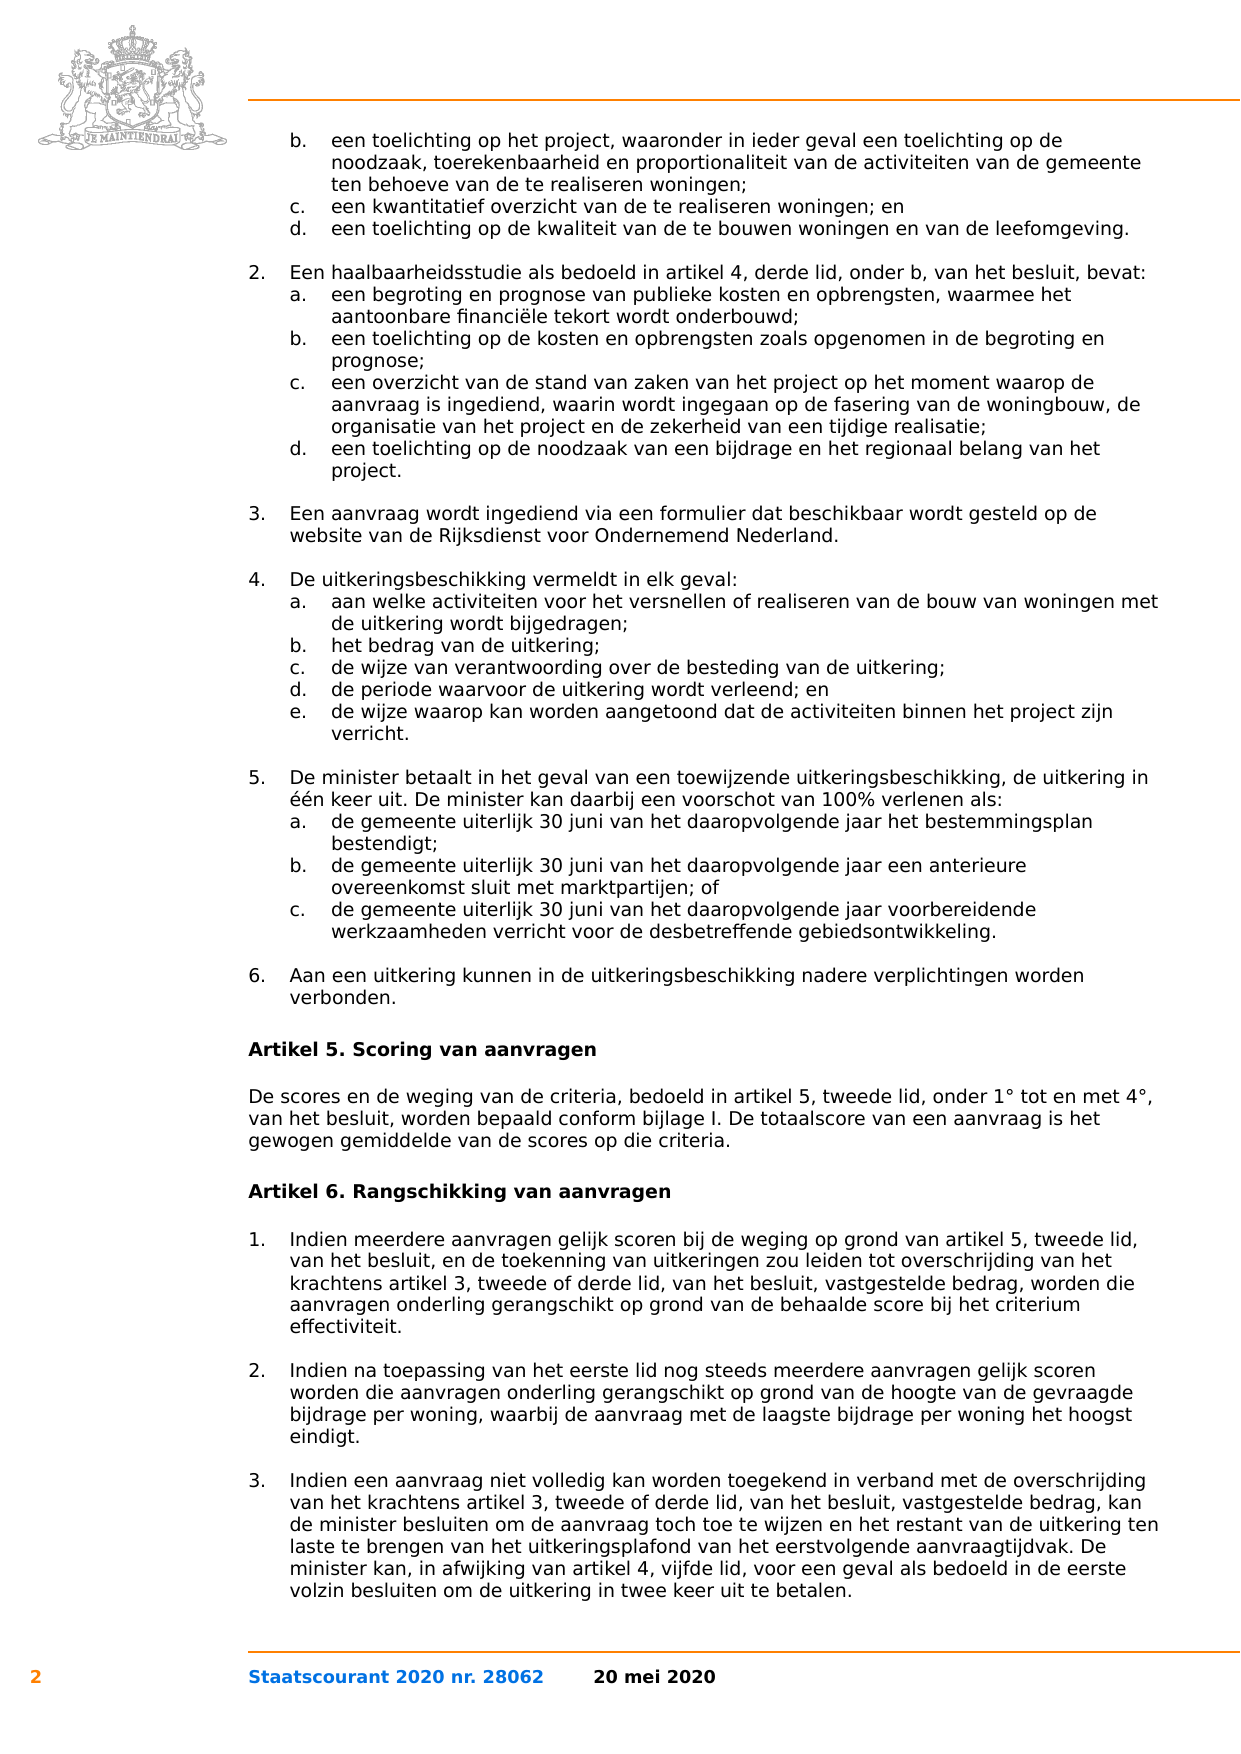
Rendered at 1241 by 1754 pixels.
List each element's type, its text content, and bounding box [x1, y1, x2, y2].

text 3. Indien een aanvraag niet volledig kan worden toegekend in verband met de overschrijding van het krachtens artikel 3, tweede of derde lid, van het besluit, vastgestelde bedrag, kan de minister besluiten om de aanvraag toch toe te wijzen en het restant van de uitkering ten laste te brengen van het uitkeringsplafond van het eerstvolgende aanvraagtijdvak. De minister kan, in afwijking van artikel 4, vijfde lid, voor een geval als bedoeld in de eerste volzin besluiten om de uitkering in twee keer uit te betalen. [248, 1470, 1163, 1602]
text b. een toelichting op het project, waaronder in ieder geval een toelichting op de noodzaak, toerekenbaarheid en proportionaliteit van de activiteiten van de gemeente ten behoeve van de te realiseren woningen; [289, 130, 1163, 196]
text 6. Aan een uitkering kunnen in de uitkeringsbeschikking nadere verplichtingen worden verbonden. [248, 964, 1163, 1008]
text d. een toelichting op de kwaliteit van de te bouwen woningen en van de leefomgeving. [289, 218, 1163, 240]
text e. de wijze waarop kan worden aangetoond dat de activiteiten binnen het project zijn verricht. [289, 701, 1163, 745]
text b. het bedrag van de uitkering; [289, 635, 1163, 657]
text c. een overzicht van de stand van zaken van het project op het moment waarop de aanvraag is ingediend, waarin wordt ingegaan op de fasering van de woningbouw, de organisatie van het project en de zekerheid van een tijdige realisatie; [289, 372, 1163, 437]
text 5. De minister betaalt in het geval van een toewijzende uitkeringsbeschikking, de uitkering in één keer uit. De minister kan daarbij een voorschot van 100% verlenen als: [248, 767, 1163, 811]
text a. aan welke activiteiten voor het versnellen of realiseren van de bouw van woningen met de uitkering wordt bijgedragen; [289, 591, 1163, 635]
text 3. Een aanvraag wordt ingediend via een formulier dat beschikbaar wordt gesteld op de website van de Rijksdienst voor Ondernemend Nederland. [248, 503, 1163, 547]
text 4. De uitkeringsbeschikking vermeldt in elk geval: [248, 569, 1163, 591]
text De scores en de weging van de criteria, bedoeld in artikel 5, tweede lid, onder 1° tot en met 4°, van het besluit, worden bepaald conform bijlage I. De totaalscore van een aanvraag is het gewogen gemiddelde van de scores op die criteria. [248, 1086, 1163, 1151]
picture [38, 25, 227, 150]
text c. een kwantitatief overzicht van de te realiseren woningen; en [289, 196, 1163, 218]
text 2. Indien na toepassing van het eerste lid nog steeds meerdere aanvragen gelijk scoren worden die aanvragen onderling gerangschikt op grond van de hoogte van de gevraagde bijdrage per woning, waarbij de aanvraag met de laagste bijdrage per woning het hoogst eindigt. [248, 1360, 1163, 1448]
text a. een begroting en prognose van publieke kosten en opbrengsten, waarmee het aantoonbare financiële tekort wordt onderbouwd; [289, 284, 1163, 328]
text b. de gemeente uiterlijk 30 juni van het daaropvolgende jaar een anterieure overeenkomst sluit met marktpartijen; of [289, 855, 1163, 899]
text c. de gemeente uiterlijk 30 juni van het daaropvolgende jaar voorbereidende werkzaamheden verricht voor de desbetreffende gebiedsontwikkeling. [289, 899, 1163, 943]
text d. de periode waarvoor de uitkering wordt verleend; en [289, 679, 1163, 701]
subtitle Artikel 5. Scoring van aanvragen [248, 1038, 1163, 1061]
text b. een toelichting op de kosten en opbrengsten zoals opgenomen in de begroting en prognose; [289, 328, 1163, 372]
text 2. Een haalbaarheidsstudie als bedoeld in artikel 4, derde lid, onder b, van het besluit, bevat: [248, 262, 1163, 284]
text d. een toelichting op de noodzaak van een bijdrage en het regionaal belang van het project. [289, 437, 1163, 481]
text 1. Indien meerdere aanvragen gelijk scoren bij de weging op grond van artikel 5, tweede lid, van het besluit, en de toekenning van uitkeringen zou leiden tot overschrijding van het krachtens artikel 3, tweede of derde lid, van het besluit, vastgestelde bedrag, worden die aanvragen onderling gerangschikt op grond van de behaalde score bij het criterium effectiviteit. [248, 1228, 1163, 1338]
text a. de gemeente uiterlijk 30 juni van het daaropvolgende jaar het bestemmingsplan bestendigt; [289, 811, 1163, 855]
subtitle Artikel 6. Rangschikking van aanvragen [248, 1181, 1163, 1203]
text c. de wijze van verantwoording over de besteding van de uitkering; [289, 657, 1163, 679]
